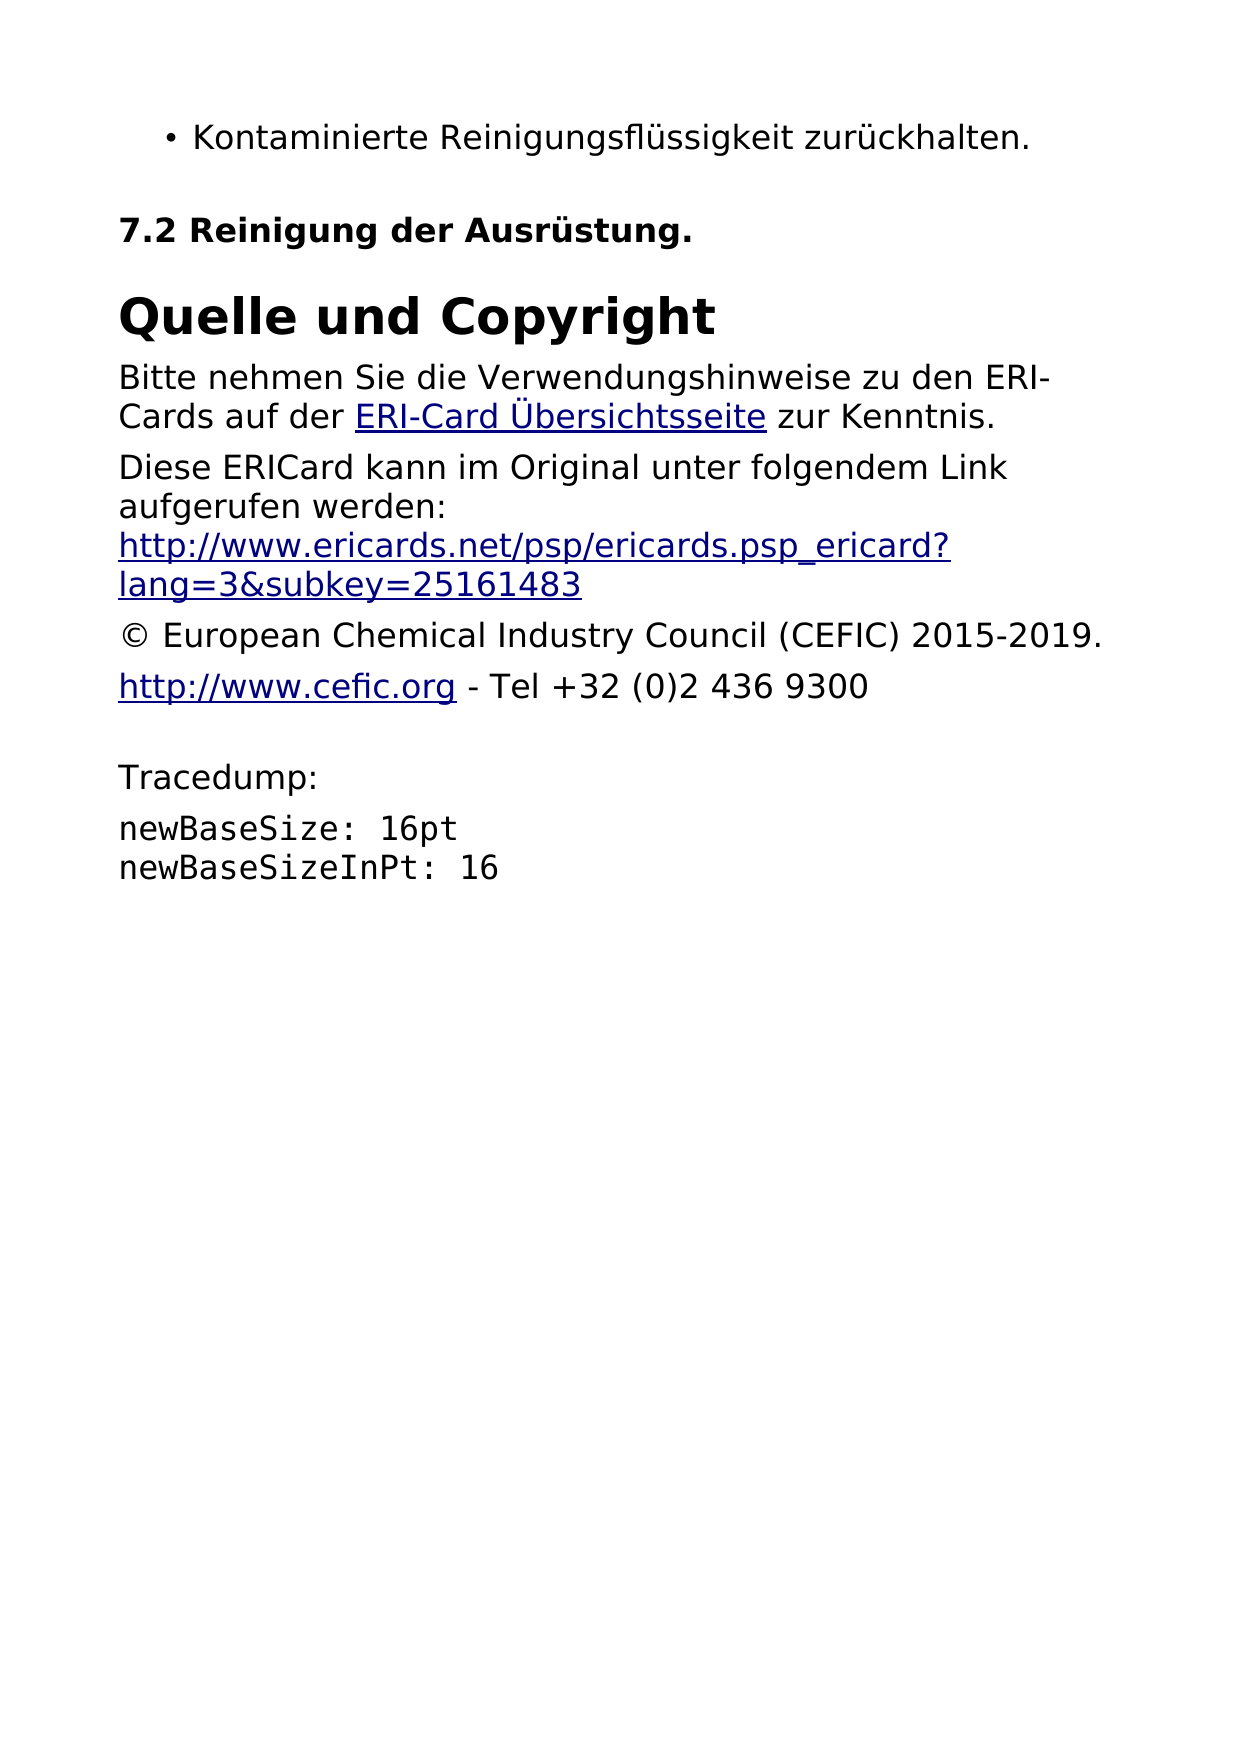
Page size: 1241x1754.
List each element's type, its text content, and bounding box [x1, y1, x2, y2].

text http://www.cefic.org - Tel +32 (0)2 436 9300 [118, 668, 1122, 707]
list Kontaminierte Reinigungsflüssigkeit zurückhalten. [177, 118, 1122, 157]
text Tracedump: [118, 719, 1122, 797]
text newBaseSize: 16pt newBaseSizeInPt: 16 [118, 809, 1122, 887]
subtitle 7.2 Reinigung der Ausrüstung. [118, 211, 1122, 250]
text © European Chemical Industry Council (CEFIC) 2015-2019. [118, 617, 1122, 656]
text Diese ERICard kann im Original unter folgendem Link aufgerufen werden: http://www.ericards.net/psp/ericards.psp_ericard?lang=3&subkey=25161483 [118, 449, 1122, 604]
subtitle Quelle und Copyright [118, 288, 1122, 346]
text Bitte nehmen Sie die Verwendungshinweise zu den ERI-Cards auf der ERI-Card Übersichtsseite zur Kenntnis. [118, 358, 1122, 436]
